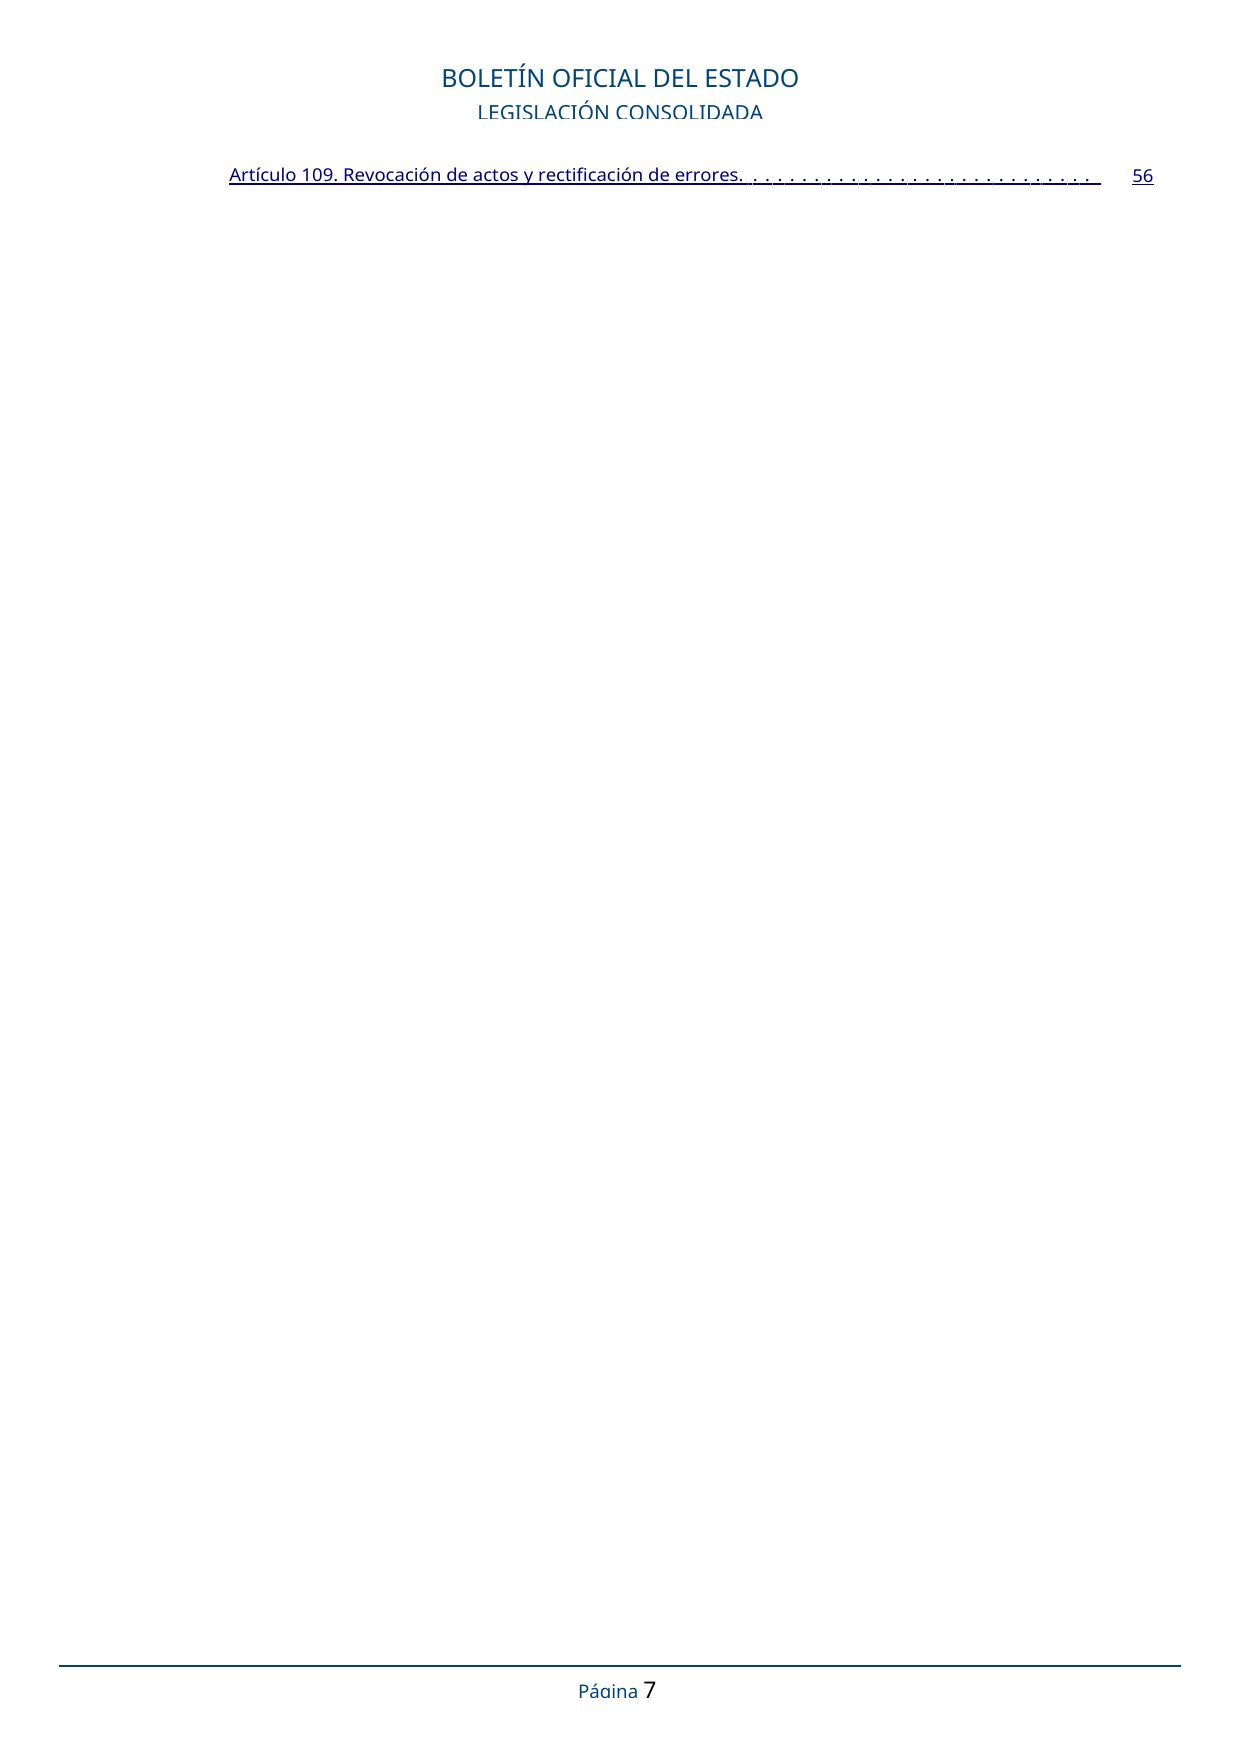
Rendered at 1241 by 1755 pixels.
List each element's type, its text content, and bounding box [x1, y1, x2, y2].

table_cell Artículo 109. Revocación de actos y rectificación de errores. . . . . . . . . . . . . . . . . . . . . . . . . . . . . [151, 155, 1116, 188]
table_cell 56 [1116, 155, 1173, 188]
